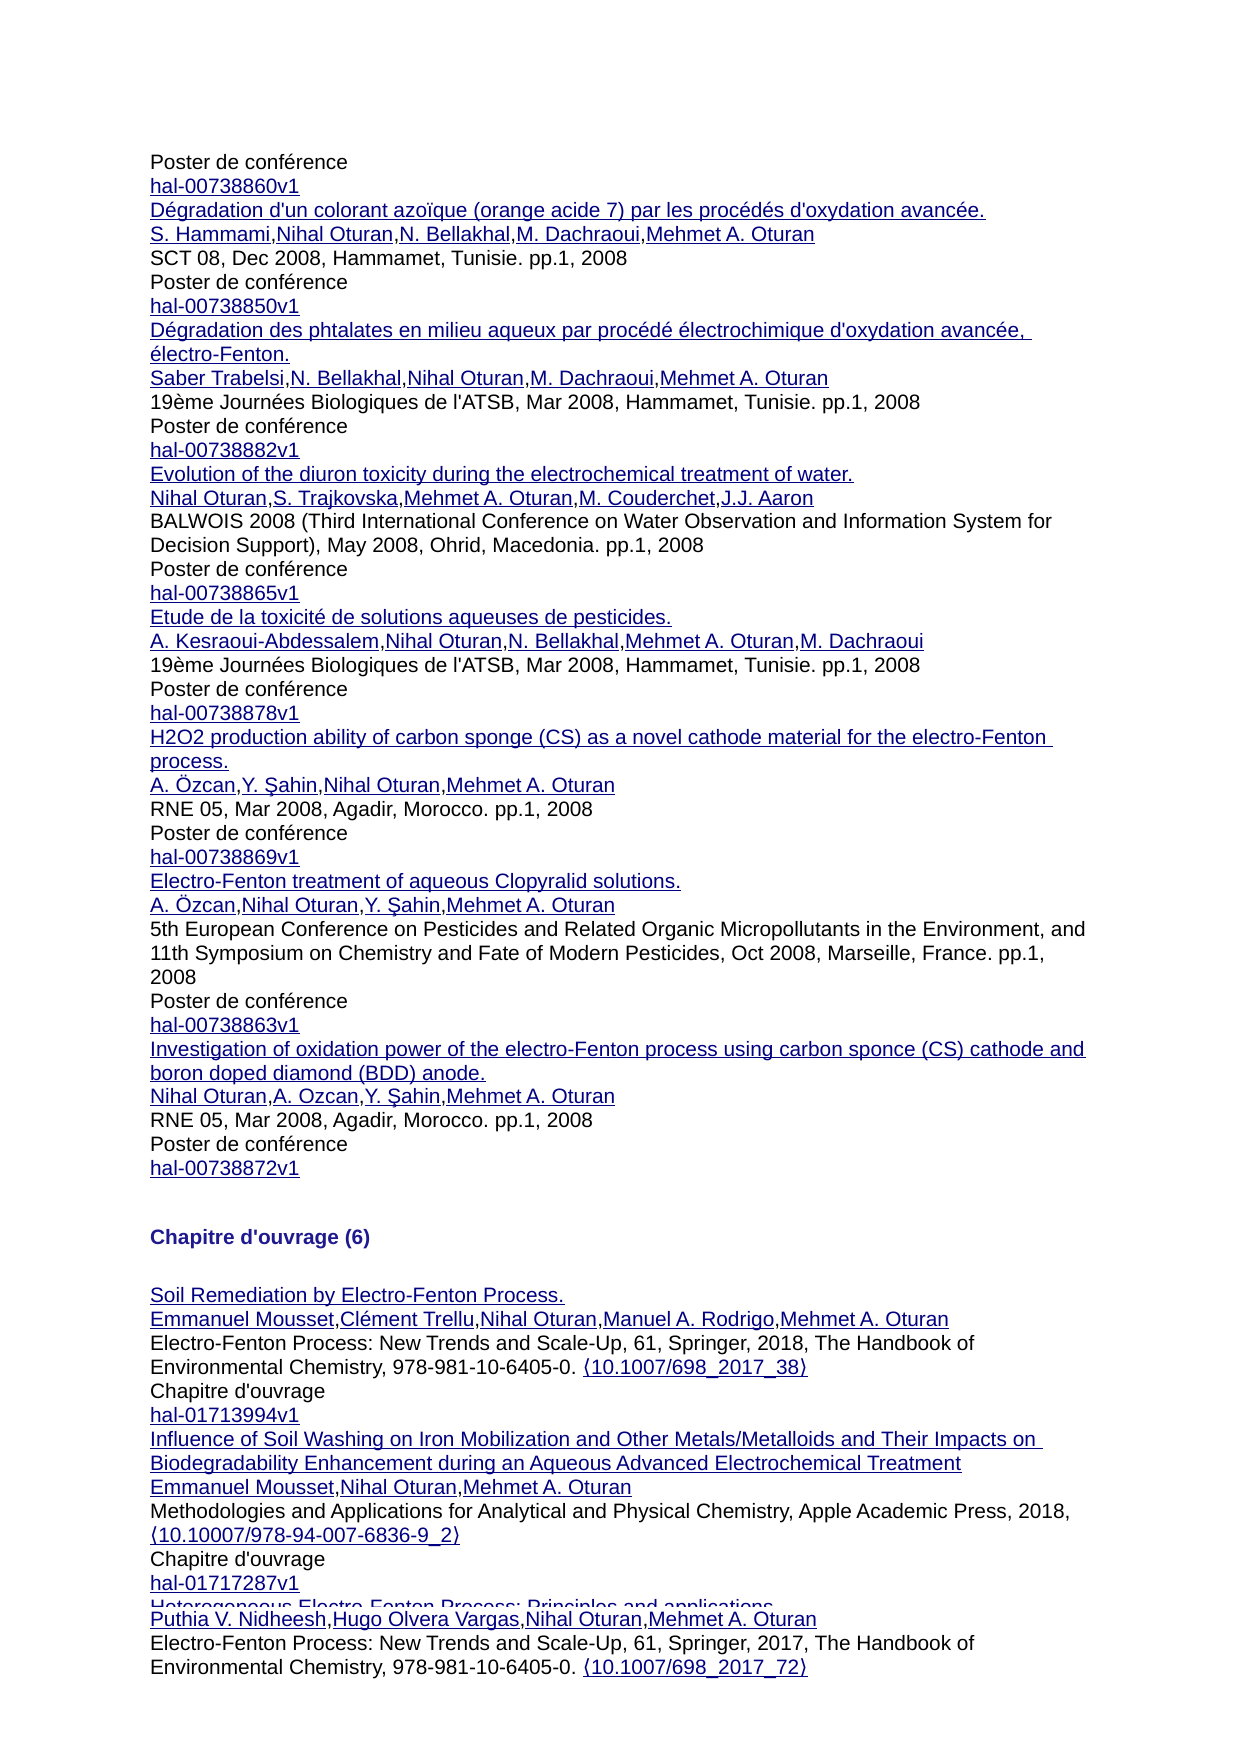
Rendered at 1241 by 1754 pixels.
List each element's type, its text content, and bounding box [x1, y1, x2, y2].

table_cell Influence of Soil Washing on Iron Mobilization and Other Metals/Metalloids and Their Impacts on Biodegradability Enhancement during an Aqueous Advanced Electrochemical Treatment Emmanuel Mousset,Nihal Oturan,Mehmet A. Oturan Methodologies and Applications for Analytical and Physical Chemistry, Apple Academic Press, 2018, ⟨10.10007/978-94-007-6836-9_2⟩ Chapitre d'ouvrage hal-01717287v1 [150, 1427, 1090, 1595]
table_cell Etude de la toxicité de solutions aqueuses de pesticides. A. Kesraoui-Abdessalem,Nihal Oturan,N. Bellakhal,Mehmet A. Oturan,M. Dachraoui 19ème Journées Biologiques de l'ATSB, Mar 2008, Hammamet, Tunisie. pp.1, 2008 Poster de conférence hal-00738878v1 [150, 605, 1090, 725]
subtitle Chapitre d'ouvrage (6) [150, 1225, 1090, 1249]
table_cell Electro-Fenton treatment of aqueous Clopyralid solutions. A. Özcan,Nihal Oturan,Y. Şahin,Mehmet A. Oturan 5th European Conference on Pesticides and Related Organic Micropollutants in the Environment, and 11th Symposium on Chemistry and Fate of Modern Pesticides, Oct 2008, Marseille, France. pp.1, 2008 Poster de conférence hal-00738863v1 [150, 869, 1090, 1036]
table_cell Heterogeneous Electro-Fenton Process: Principles and applications. Puthia V. Nidheesh,Hugo Olvera Vargas,Nihal Oturan,Mehmet A. Oturan Electro-Fenton Process: New Trends and Scale-Up, 61, Springer, 2017, The Handbook of Environmental Chemistry, 978-981-10-6405-0. ⟨10.1007/698_2017_72⟩ [150, 1595, 1090, 1679]
table_cell H2O2 production ability of carbon sponge (CS) as a novel cathode material for the electro-Fenton process. A. Özcan,Y. Şahin,Nihal Oturan,Mehmet A. Oturan RNE 05, Mar 2008, Agadir, Morocco. pp.1, 2008 Poster de conférence hal-00738869v1 [150, 725, 1090, 869]
table_cell Dégradation d'un colorant azoïque (orange acide 7) par les procédés d'oxydation avancée. S. Hammami,Nihal Oturan,N. Bellakhal,M. Dachraoui,Mehmet A. Oturan SCT 08, Dec 2008, Hammamet, Tunisie. pp.1, 2008 Poster de conférence hal-00738850v1 [150, 198, 1090, 318]
table_cell Poster de conférence hal-00738860v1 [150, 150, 1090, 198]
table_cell Dégradation des phtalates en milieu aqueux par procédé électrochimique d'oxydation avancée, électro-Fenton. Saber Trabelsi,N. Bellakhal,Nihal Oturan,M. Dachraoui,Mehmet A. Oturan 19ème Journées Biologiques de l'ATSB, Mar 2008, Hammamet, Tunisie. pp.1, 2008 Poster de conférence hal-00738882v1 [150, 318, 1090, 461]
table_cell Evolution of the diuron toxicity during the electrochemical treatment of water. Nihal Oturan,S. Trajkovska,Mehmet A. Oturan,M. Couderchet,J.J. Aaron BALWOIS 2008 (Third International Conference on Water Observation and Information System for Decision Support), May 2008, Ohrid, Macedonia. pp.1, 2008 Poster de conférence hal-00738865v1 [150, 461, 1090, 605]
table_header Soil Remediation by Electro-Fenton Process. Emmanuel Mousset,Clément Trellu,Nihal Oturan,Manuel A. Rodrigo,Mehmet A. Oturan Electro-Fenton Process: New Trends and Scale-Up, 61, Springer, 2018, The Handbook of Environmental Chemistry, 978-981-10-6405-0. ⟨10.1007/698_2017_38⟩ Chapitre d'ouvrage hal-01713994v1 [150, 1283, 1090, 1427]
table_cell Investigation of oxidation power of the electro-Fenton process using carbon sponce (CS) cathode and boron doped diamond (BDD) anode. Nihal Oturan,A. Ozcan,Y. Şahin,Mehmet A. Oturan RNE 05, Mar 2008, Agadir, Morocco. pp.1, 2008 Poster de conférence hal-00738872v1 [150, 1036, 1090, 1180]
